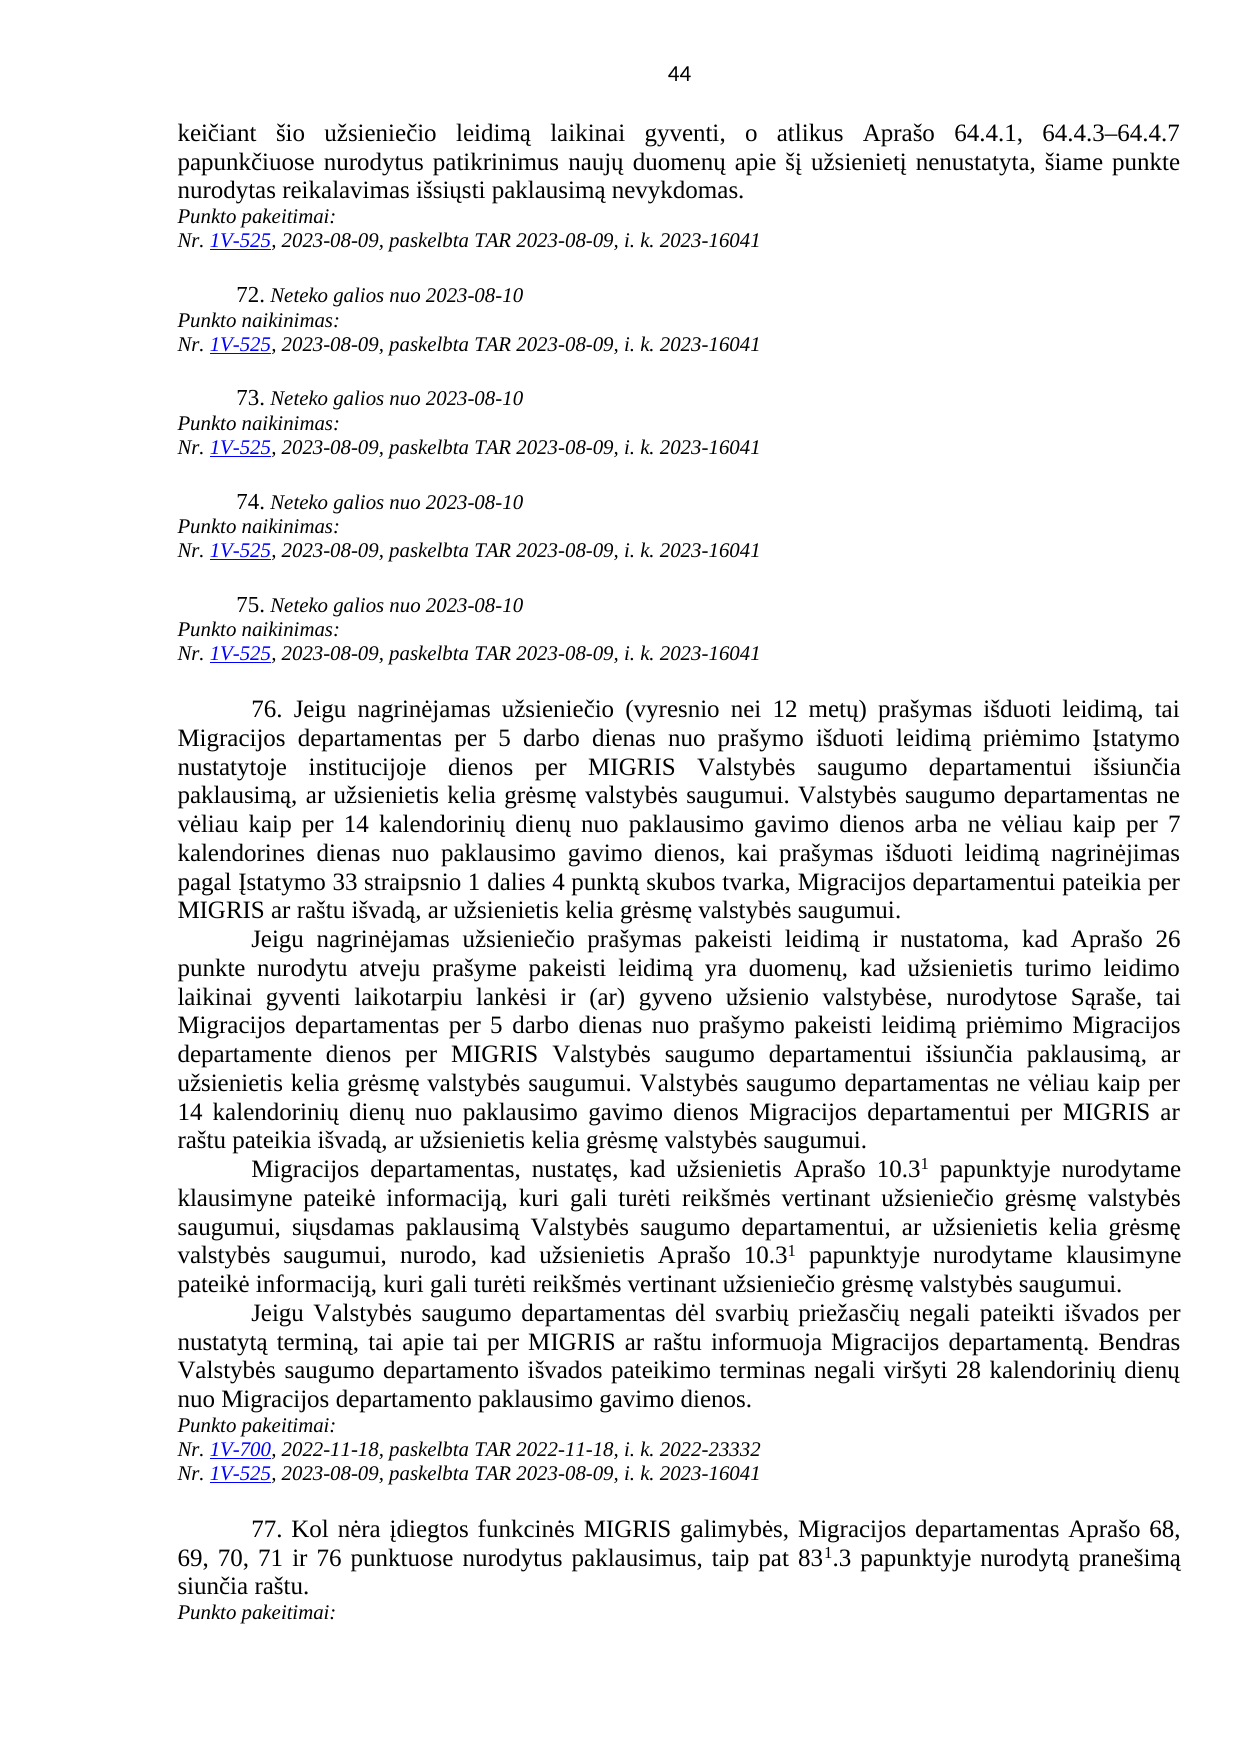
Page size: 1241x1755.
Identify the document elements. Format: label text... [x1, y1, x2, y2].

text 76. Jeigu nagrinėjamas užsieniečio (vyresnio nei 12 metų) prašymas išduoti leidimą, tai Migracijos departamentas per 5 darbo dienas nuo prašymo išduoti leidimą priėmimo Įstatymo nustatytoje institucijoje dienos per MIGRIS Valstybės saugumo departamentui išsiunčia paklausimą, ar užsienietis kelia grėsmę valstybės saugumui. Valstybės saugumo departamentas ne vėliau kaip per 14 kalendorinių dienų nuo paklausimo gavimo dienos arba ne vėliau kaip per 7 kalendorines dienas nuo paklausimo gavimo dienos, kai prašymas išduoti leidimą nagrinėjimas pagal Įstatymo 33 straipsnio 1 dalies 4 punktą skubos tvarka, Migracijos departamentui pateikia per MIGRIS ar raštu išvadą, ar užsienietis kelia grėsmę valstybės saugumui. [177, 694, 1181, 924]
text Jeigu Valstybės saugumo departamentas dėl svarbių priežasčių negali pateikti išvados per nustatytą terminą, tai apie tai per MIGRIS ar raštu informuoja Migracijos departamentą. Bendras Valstybės saugumo departamento išvados pateikimo terminas negali viršyti 28 kalendorinių dienų nuo Migracijos departamento paklausimo gavimo dienos. [177, 1298, 1181, 1413]
text Nr. 1V-525, 2023-08-09, paskelbta TAR 2023-08-09, i. k. 2023-16041 [177, 332, 1181, 356]
text Nr. 1V-525, 2023-08-09, paskelbta TAR 2023-08-09, i. k. 2023-16041 [177, 641, 1181, 665]
text 73. Neteko galios nuo 2023-08-10 [177, 384, 1181, 411]
text Nr. 1V-525, 2023-08-09, paskelbta TAR 2023-08-09, i. k. 2023-16041 [177, 228, 1181, 252]
text Migracijos departamentas, nustatęs, kad užsienietis Aprašo 10.31 papunktyje nurodytame klausimyne pateikė informaciją, kuri gali turėti reikšmės vertinant užsieniečio grėsmę valstybės saugumui, siųsdamas paklausimą Valstybės saugumo departamentui, ar užsienietis kelia grėsmę valstybės saugumui, nurodo, kad užsienietis Aprašo 10.31 papunktyje nurodytame klausimyne pateikė informaciją, kuri gali turėti reikšmės vertinant užsieniečio grėsmę valstybės saugumui. [177, 1154, 1181, 1298]
text Punkto pakeitimai: [177, 204, 1181, 228]
text 75. Neteko galios nuo 2023-08-10 [177, 591, 1181, 617]
text Punkto naikinimas: [177, 411, 1181, 435]
text Jeigu nagrinėjamas užsieniečio prašymas pakeisti leidimą ir nustatoma, kad Aprašo 26 punkte nurodytu atveju prašyme pakeisti leidimą yra duomenų, kad užsienietis turimo leidimo laikinai gyventi laikotarpiu lankėsi ir (ar) gyveno užsienio valstybėse, nurodytose Sąraše, tai Migracijos departamentas per 5 darbo dienas nuo prašymo pakeisti leidimą priėmimo Migracijos departamente dienos per MIGRIS Valstybės saugumo departamentui išsiunčia paklausimą, ar užsienietis kelia grėsmę valstybės saugumui. Valstybės saugumo departamentas ne vėliau kaip per 14 kalendorinių dienų nuo paklausimo gavimo dienos Migracijos departamentui per MIGRIS ar raštu pateikia išvadą, ar užsienietis kelia grėsmę valstybės saugumui. [177, 924, 1181, 1154]
text Punkto naikinimas: [177, 514, 1181, 538]
text Nr. 1V-525, 2023-08-09, paskelbta TAR 2023-08-09, i. k. 2023-16041 [177, 435, 1181, 459]
text 77. Kol nėra įdiegtos funkcinės MIGRIS galimybės, Migracijos departamentas Aprašo 68, 69, 70, 71 ir 76 punktuose nurodytus paklausimus, taip pat 831.3 papunktyje nurodytą pranešimą siunčia raštu. [177, 1514, 1181, 1600]
text Nr. 1V-525, 2023-08-09, paskelbta TAR 2023-08-09, i. k. 2023-16041 [177, 538, 1181, 562]
text Punkto pakeitimai: [177, 1600, 1181, 1624]
text Punkto naikinimas: [177, 617, 1181, 641]
text keičiant šio užsieniečio leidimą laikinai gyventi, o atlikus Aprašo 64.4.1, 64.4.3–64.4.7 papunkčiuose nurodytus patikrinimus naujų duomenų apie šį užsienietį nenustatyta, šiame punkte nurodytas reikalavimas išsiųsti paklausimą nevykdomas. [177, 118, 1181, 204]
text Punkto naikinimas: [177, 308, 1181, 332]
text Nr. 1V-525, 2023-08-09, paskelbta TAR 2023-08-09, i. k. 2023-16041 [177, 1461, 1181, 1485]
text Punkto pakeitimai: [177, 1413, 1181, 1437]
text 74. Neteko galios nuo 2023-08-10 [177, 488, 1181, 514]
text Nr. 1V-700, 2022-11-18, paskelbta TAR 2022-11-18, i. k. 2022-23332 [177, 1437, 1181, 1461]
text 72. Neteko galios nuo 2023-08-10 [177, 281, 1181, 308]
